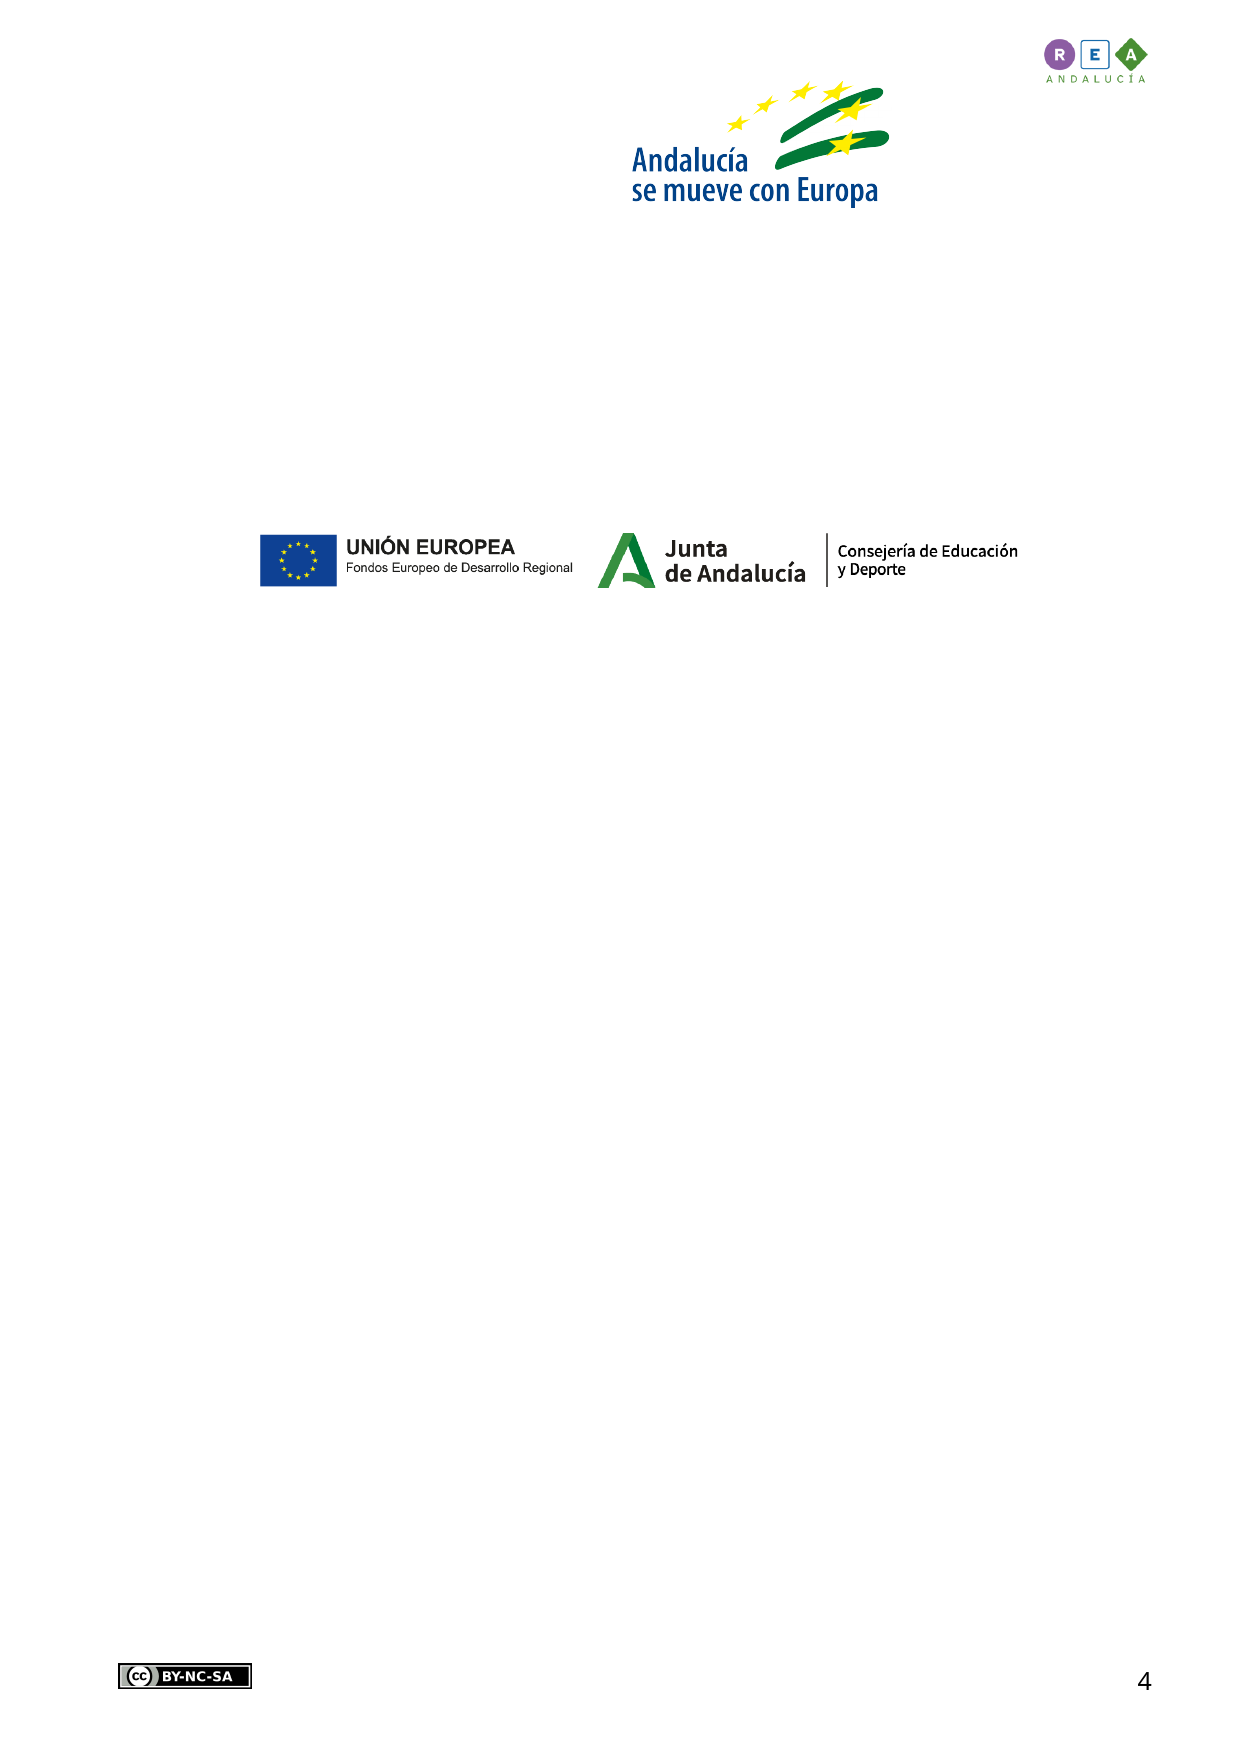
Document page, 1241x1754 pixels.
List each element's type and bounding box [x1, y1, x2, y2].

picture [632, 81, 892, 208]
picture [239, 516, 1031, 607]
picture [118, 1663, 536, 1698]
picture [1039, 33, 1152, 88]
